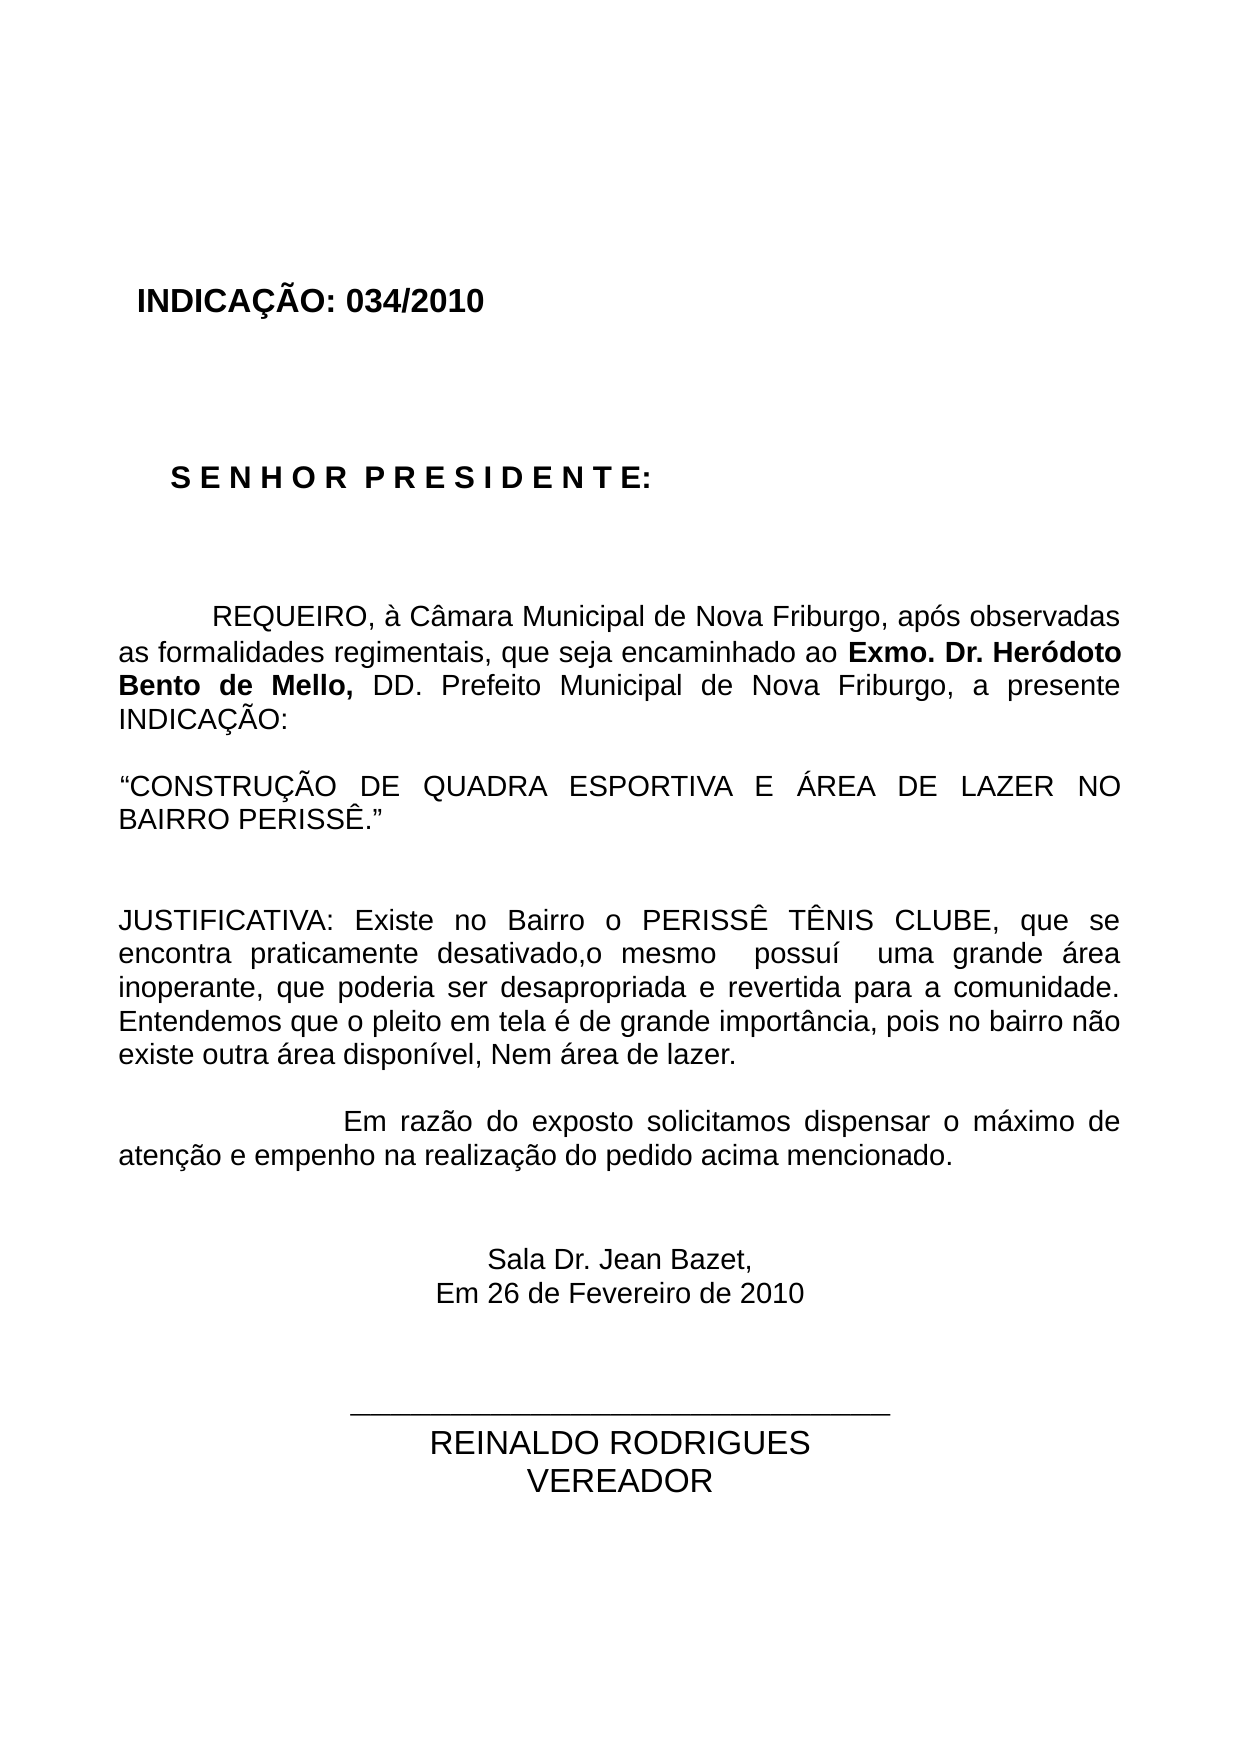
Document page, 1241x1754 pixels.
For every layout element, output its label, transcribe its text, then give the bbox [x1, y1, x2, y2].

text Sala Dr. Jean Bazet, [118, 1242, 1122, 1276]
text Em razão do exposto solicitamos dispensar o máximo de atenção e empenho na realização do pedido acima mencionado. [118, 1104, 1122, 1171]
text S E N H O R P R E S I D E N T E: [118, 459, 1122, 494]
text VEREADOR [118, 1461, 1122, 1499]
text REQUEIRO, à Câmara Municipal de Nova Friburgo, após observadas as formalidades regimentais, que seja encaminhado ao Exmo. Dr. Heródoto Bento de Mello, DD. Prefeito Municipal de Nova Friburgo, a presente INDICAÇÃO: [118, 598, 1122, 735]
text Em 26 de Fevereiro de 2010 [118, 1276, 1122, 1309]
text ___________________________ [118, 1385, 1122, 1423]
text JUSTIFICATIVA: Existe no Bairro o PERISSÊ TÊNIS CLUBE, que se encontra praticamente desativado,o mesmo possuí uma grande área inoperante, que poderia ser desapropriada e revertida para a comunidade. Entendemos que o pleito em tela é de grande importância, pois no bairro não existe outra área disponível, Nem área de lazer. [118, 903, 1122, 1071]
text “CONSTRUÇÃO DE QUADRA ESPORTIVA E ÁREA DE LAZER NO BAIRRO PERISSÊ.” [118, 769, 1122, 836]
text REINALDO RODRIGUES [118, 1423, 1122, 1461]
text INDICAÇÃO: 034/2010 [118, 281, 1122, 320]
